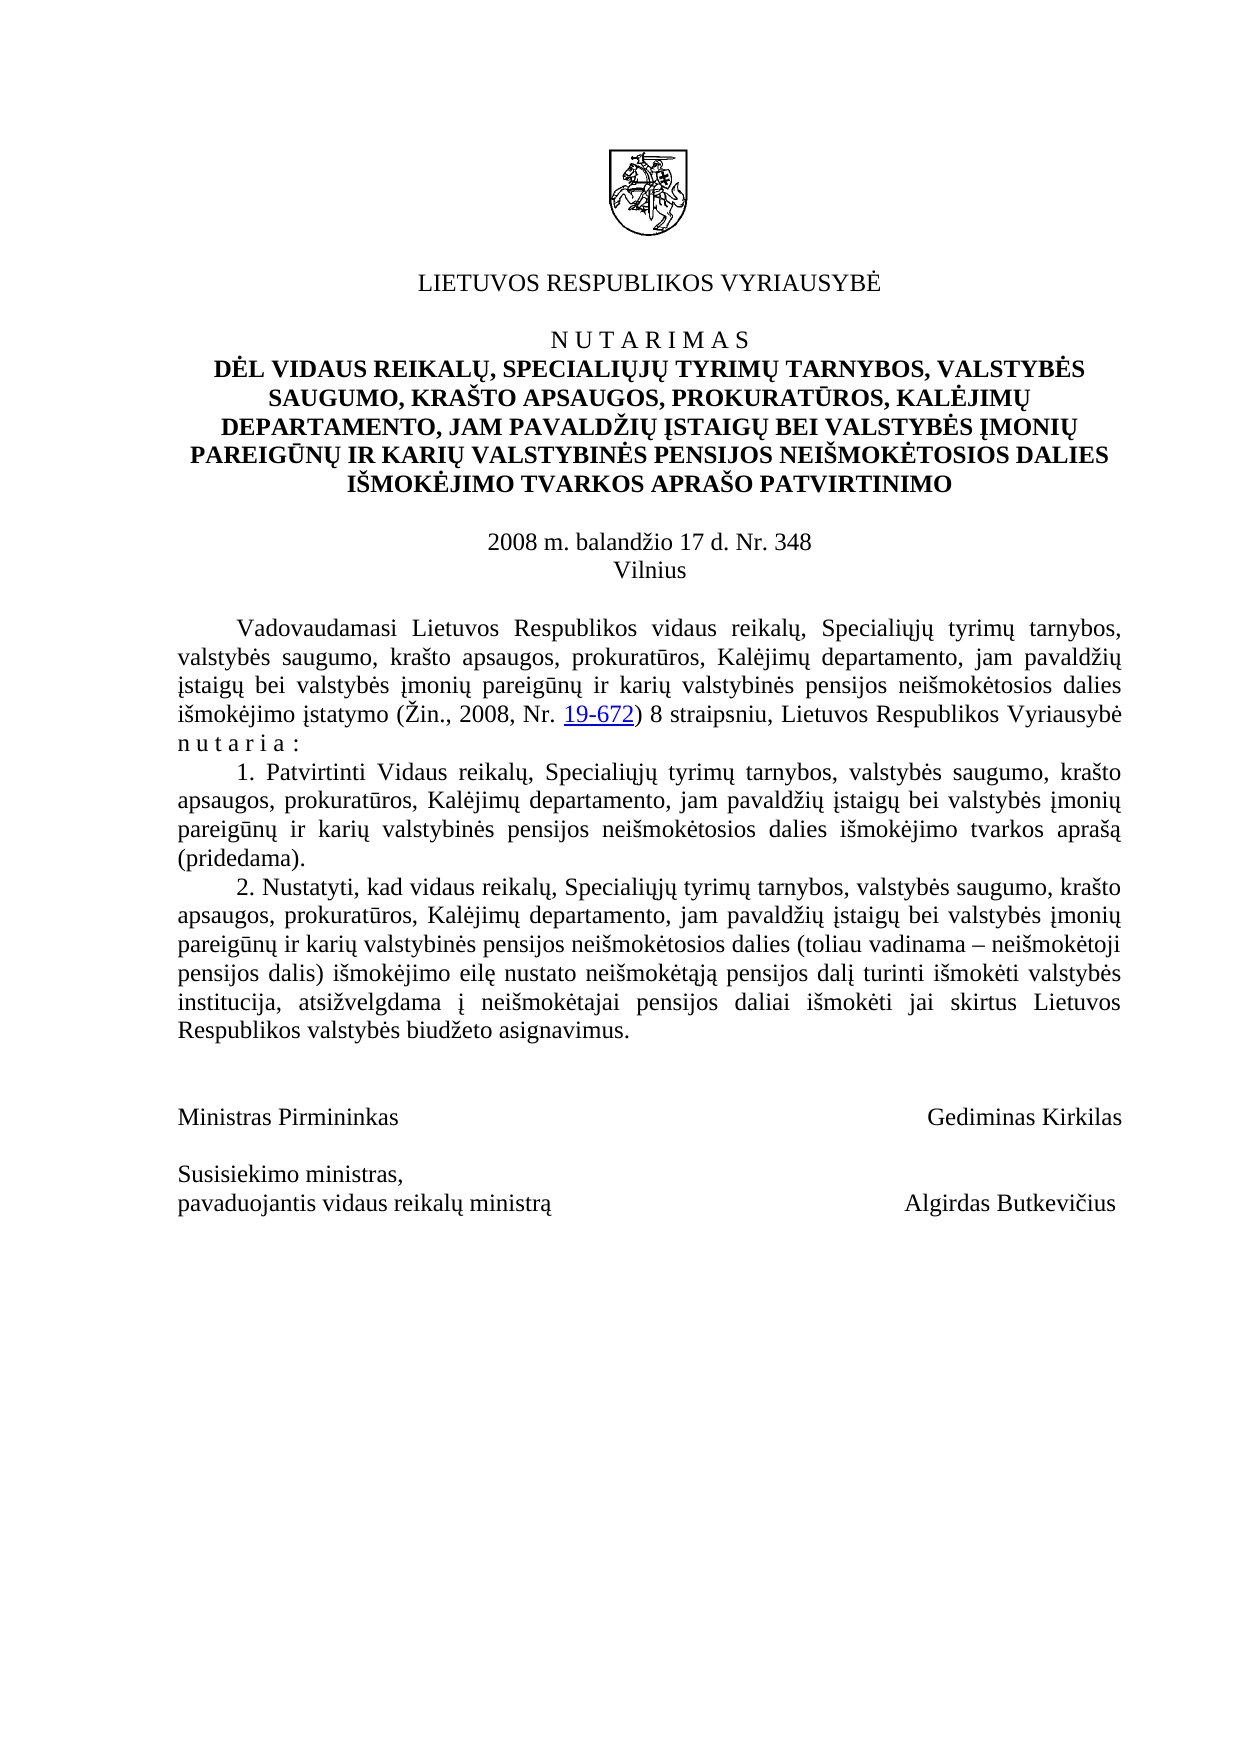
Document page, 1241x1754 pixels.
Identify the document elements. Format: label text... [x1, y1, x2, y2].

text Vadovaudamasi Lietuvos Respublikos vidaus reikalų, Specialiųjų tyrimų tarnybos, valstybės saugumo, krašto apsaugos, prokuratūros, Kalėjimų departamento, jam pavaldžių įstaigų bei valstybės įmonių pareigūnų ir karių valstybinės pensijos neišmokėtosios dalies išmokėjimo įstatymo (Žin., 2008, Nr. 19-672) 8 straipsniu, Lietuvos Respublikos Vyriausybė nutaria: [177, 613, 1122, 757]
text 1. Patvirtinti Vidaus reikalų, Specialiųjų tyrimų tarnybos, valstybės saugumo, krašto apsaugos, prokuratūros, Kalėjimų departamento, jam pavaldžių įstaigų bei valstybės įmonių pareigūnų ir karių valstybinės pensijos neišmokėtosios dalies išmokėjimo tvarkos aprašą (pridedama). [177, 757, 1122, 872]
text 2008 m. balandžio 17 d. Nr. 348 [177, 527, 1122, 555]
text 2. Nustatyti, kad vidaus reikalų, Specialiųjų tyrimų tarnybos, valstybės saugumo, krašto apsaugos, prokuratūros, Kalėjimų departamento, jam pavaldžių įstaigų bei valstybės įmonių pareigūnų ir karių valstybinės pensijos neišmokėtosios dalies (toliau vadinama – neišmokėtoji pensijos dalis) išmokėjimo eilę nustato neišmokėtąją pensijos dalį turinti išmokėti valstybės institucija, atsižvelgdama į neišmokėtajai pensijos daliai išmokėti jai skirtus Lietuvos Respublikos valstybės biudžeto asignavimus. [177, 872, 1122, 1044]
text Ministras Pirmininkas Gediminas Kirkilas [177, 1102, 1122, 1130]
text Lietuvos Respublikos Vyriausybė [177, 268, 1122, 297]
text DĖL vidaus reikalų, Specialiųjų tyrimų tarnybos, valstybės saugumo, krašto apsaugos, prokuratūros, Kalėjimų departamento, jam pavaldžių įstaigų bei valstybės įmonių PAREIGŪNŲ IR KARIŲ VALSTYBINės PENSIJos neišmokėtosios dalIES išmokėjimo tvarkos aprašo patvirtinimo [177, 354, 1122, 498]
text NUTARIMAS [177, 325, 1122, 354]
text Vilnius [177, 555, 1122, 584]
text pavaduojantis vidaus reikalų ministrą Algirdas Butkevičius [177, 1188, 1122, 1217]
text Susisiekimo ministras, [177, 1159, 1122, 1188]
